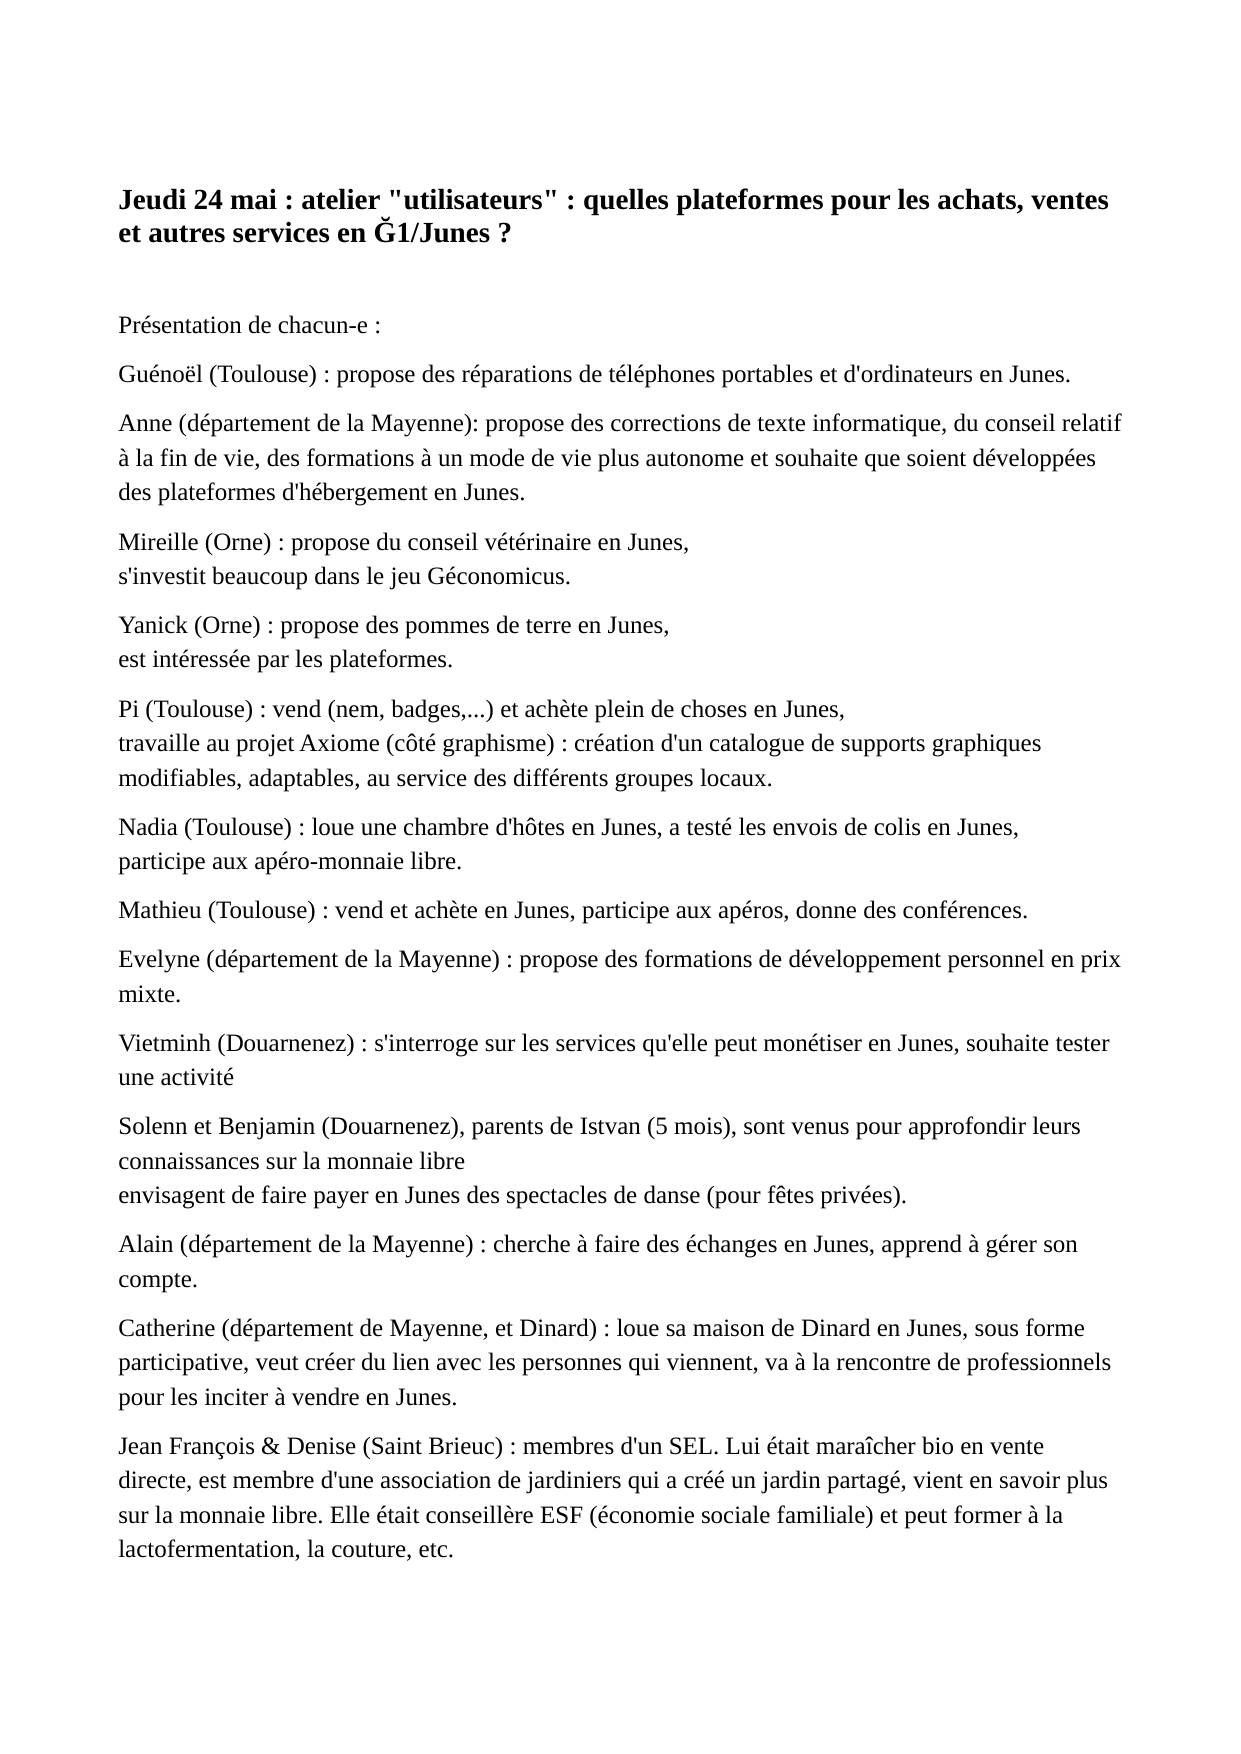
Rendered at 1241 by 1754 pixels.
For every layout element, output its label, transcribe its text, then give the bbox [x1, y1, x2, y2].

text Yanick (Orne) : propose des pommes de terre en Junes, est intéressée par les plateformes. [118, 610, 1122, 673]
text Pi (Toulouse) : vend (nem, badges,...) et achète plein de choses en Junes, travaille au projet Axiome (côté graphisme) : création d'un catalogue de supports graphiques modifiables, adaptables, au service des différents groupes locaux. [118, 694, 1122, 791]
text Jean François & Denise (Saint Brieuc) : membres d'un SEL. Lui était maraîcher bio en vente directe, est membre d'une association de jardiniers qui a créé un jardin partagé, vient en savoir plus sur la monnaie libre. Elle était conseillère ESF (économie sociale familiale) et peut former à la lactofermentation, la couture, etc. [118, 1431, 1122, 1563]
text Nadia (Toulouse) : loue une chambre d'hôtes en Junes, a testé les envois de colis en Junes, participe aux apéro-monnaie libre. [118, 812, 1122, 875]
text Alain (département de la Mayenne) : cherche à faire des échanges en Junes, apprend à gérer son compte. [118, 1229, 1122, 1293]
text Anne (département de la Mayenne): propose des corrections de texte informatique, du conseil relatif à la fin de vie, des formations à un mode de vie plus autonome et souhaite que soient développées des plateformes d'hébergement en Junes. [118, 408, 1122, 506]
text Mathieu (Toulouse) : vend et achète en Junes, participe aux apéros, donne des conférences. [118, 895, 1122, 924]
text Vietminh (Douarnenez) : s'interroge sur les services qu'elle peut monétiser en Junes, souhaite tester une activité [118, 1028, 1122, 1091]
text Présentation de chacun-e : [118, 310, 1122, 339]
text Catherine (département de Mayenne, et Dinard) : loue sa maison de Dinard en Junes, sous forme participative, veut créer du lien avec les personnes qui viennent, va à la rencontre de professionnels pour les inciter à vendre en Junes. [118, 1313, 1122, 1411]
text Mireille (Orne) : propose du conseil vétérinaire en Junes, s'investit beaucoup dans le jeu Géconomicus. [118, 527, 1122, 590]
text Solenn et Benjamin (Douarnenez), parents de Istvan (5 mois), sont venus pour approfondir leurs connaissances sur la monnaie libre envisagent de faire payer en Junes des spectacles de danse (pour fêtes privées). [118, 1111, 1122, 1209]
text Evelyne (département de la Mayenne) : propose des formations de développement personnel en prix mixte. [118, 944, 1122, 1007]
text Guénoël (Toulouse) : propose des réparations de téléphones portables et d'ordinateurs en Junes. [118, 359, 1122, 388]
subtitle Jeudi 24 mai : atelier "utilisateurs" : quelles plateformes pour les achats, ventes et autres services en Ğ1/Junes ? [118, 182, 1122, 249]
